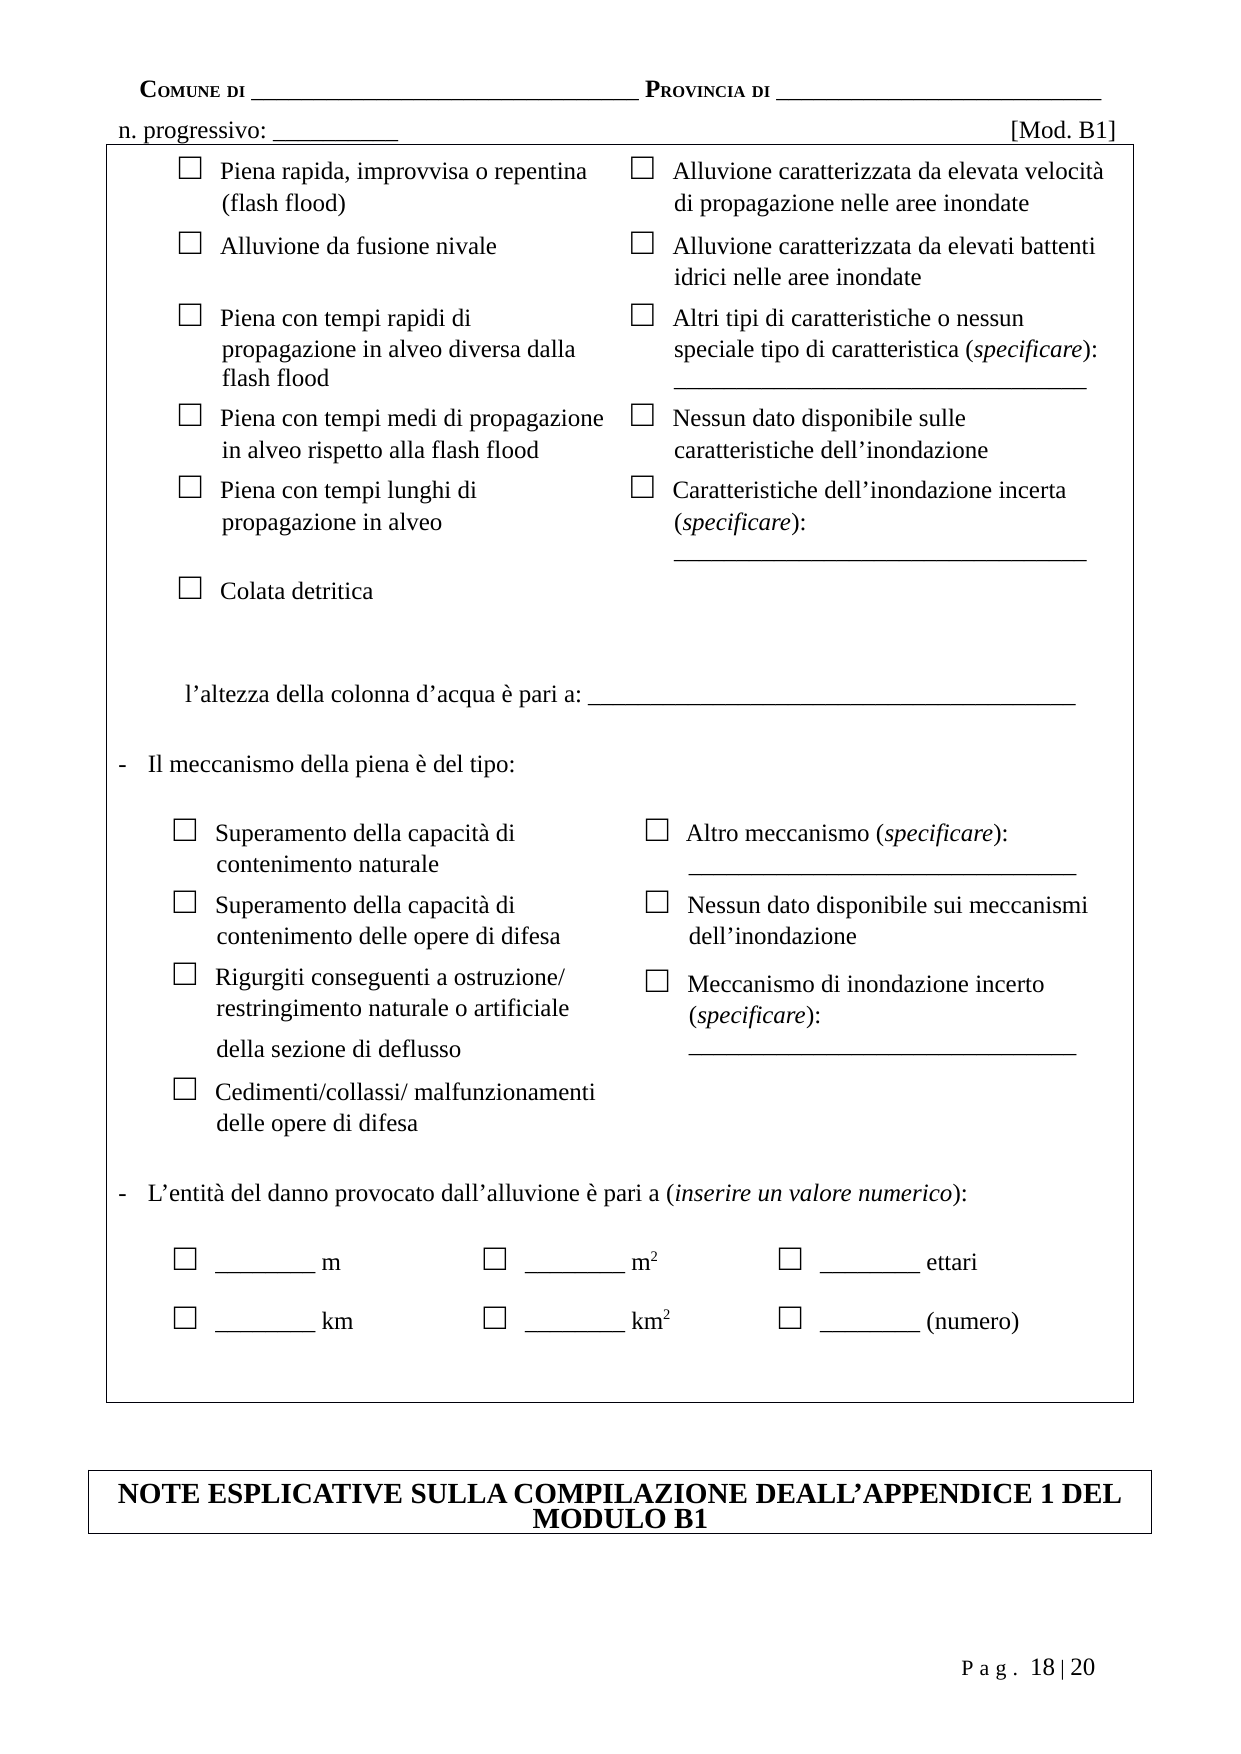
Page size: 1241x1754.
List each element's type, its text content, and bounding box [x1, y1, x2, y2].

table_header □ Altro meccanismo (specificare): _______________________________ [634, 806, 1122, 878]
table_header □ ________ m [163, 1236, 472, 1279]
table_header □ ________ ettari [767, 1236, 1092, 1279]
table_header □ Superamento della capacità di contenimento naturale [162, 806, 634, 878]
table_header □ ________ m2 [472, 1236, 767, 1279]
table_cell □ ________ km2 [472, 1279, 767, 1353]
table_cell □ Nessun dato disponibile sui meccanismi dell’inondazione [634, 878, 1122, 950]
table_cell □ Colata detritica [167, 564, 619, 654]
table_header □ Piena rapida, improvvisa o repentina (flash flood) [167, 145, 619, 219]
table_cell □ Rigurgiti conseguenti a ostruzione/ restringimento naturale o artificiale della sezione di deflusso [162, 950, 634, 1065]
table_header □ Alluvione caratterizzata da elevata velocità di propagazione nelle aree inondate [620, 145, 1122, 219]
table_cell □ Nessun dato disponibile sulle caratteristiche dell’inondazione [620, 392, 1122, 464]
table_header l’altezza della colonna d’acqua è pari a: _______________________________________ Il meccanismo della piena è del tipo: L’entità del danno provocato dall’alluvione è pari a (inserire un valore numerico): [107, 145, 1133, 1402]
table_cell □ ________ km [163, 1279, 472, 1353]
table_cell □ Superamento della capacità di contenimento delle opere di difesa [162, 878, 634, 950]
table_cell [620, 564, 1122, 654]
table_cell □ Cedimenti/collassi/ malfunzionamenti delle opere di difesa [162, 1065, 634, 1166]
table_cell [634, 1065, 1122, 1166]
table_cell □ Piena con tempi rapidi di propagazione in alveo diversa dalla flash flood [167, 291, 619, 392]
table_cell □ Piena con tempi medi di propagazione in alveo rispetto alla flash flood [167, 392, 619, 464]
table_cell □ Caratteristiche dell’inondazione incerta (specificare): _________________________________ [620, 464, 1122, 564]
table_cell □ Alluvione da fusione nivale [167, 219, 619, 291]
table_cell □ ________ (numero) [767, 1279, 1092, 1353]
table_cell □ Piena con tempi lunghi di propagazione in alveo [167, 464, 619, 564]
table_cell □ Altri tipi di caratteristiche o nessun speciale tipo di caratteristica (specificare): _________________________________ [620, 291, 1122, 392]
table_header NOTE ESPLICATIVE SULLA COMPILAZIONE DEALL’APPENDICE 1 DEL MODULO B1 [89, 1471, 1151, 1533]
table_cell □ Meccanismo di inondazione incerto (specificare): _______________________________ [634, 950, 1122, 1065]
table_cell □ Alluvione caratterizzata da elevati battenti idrici nelle aree inondate [620, 219, 1122, 291]
